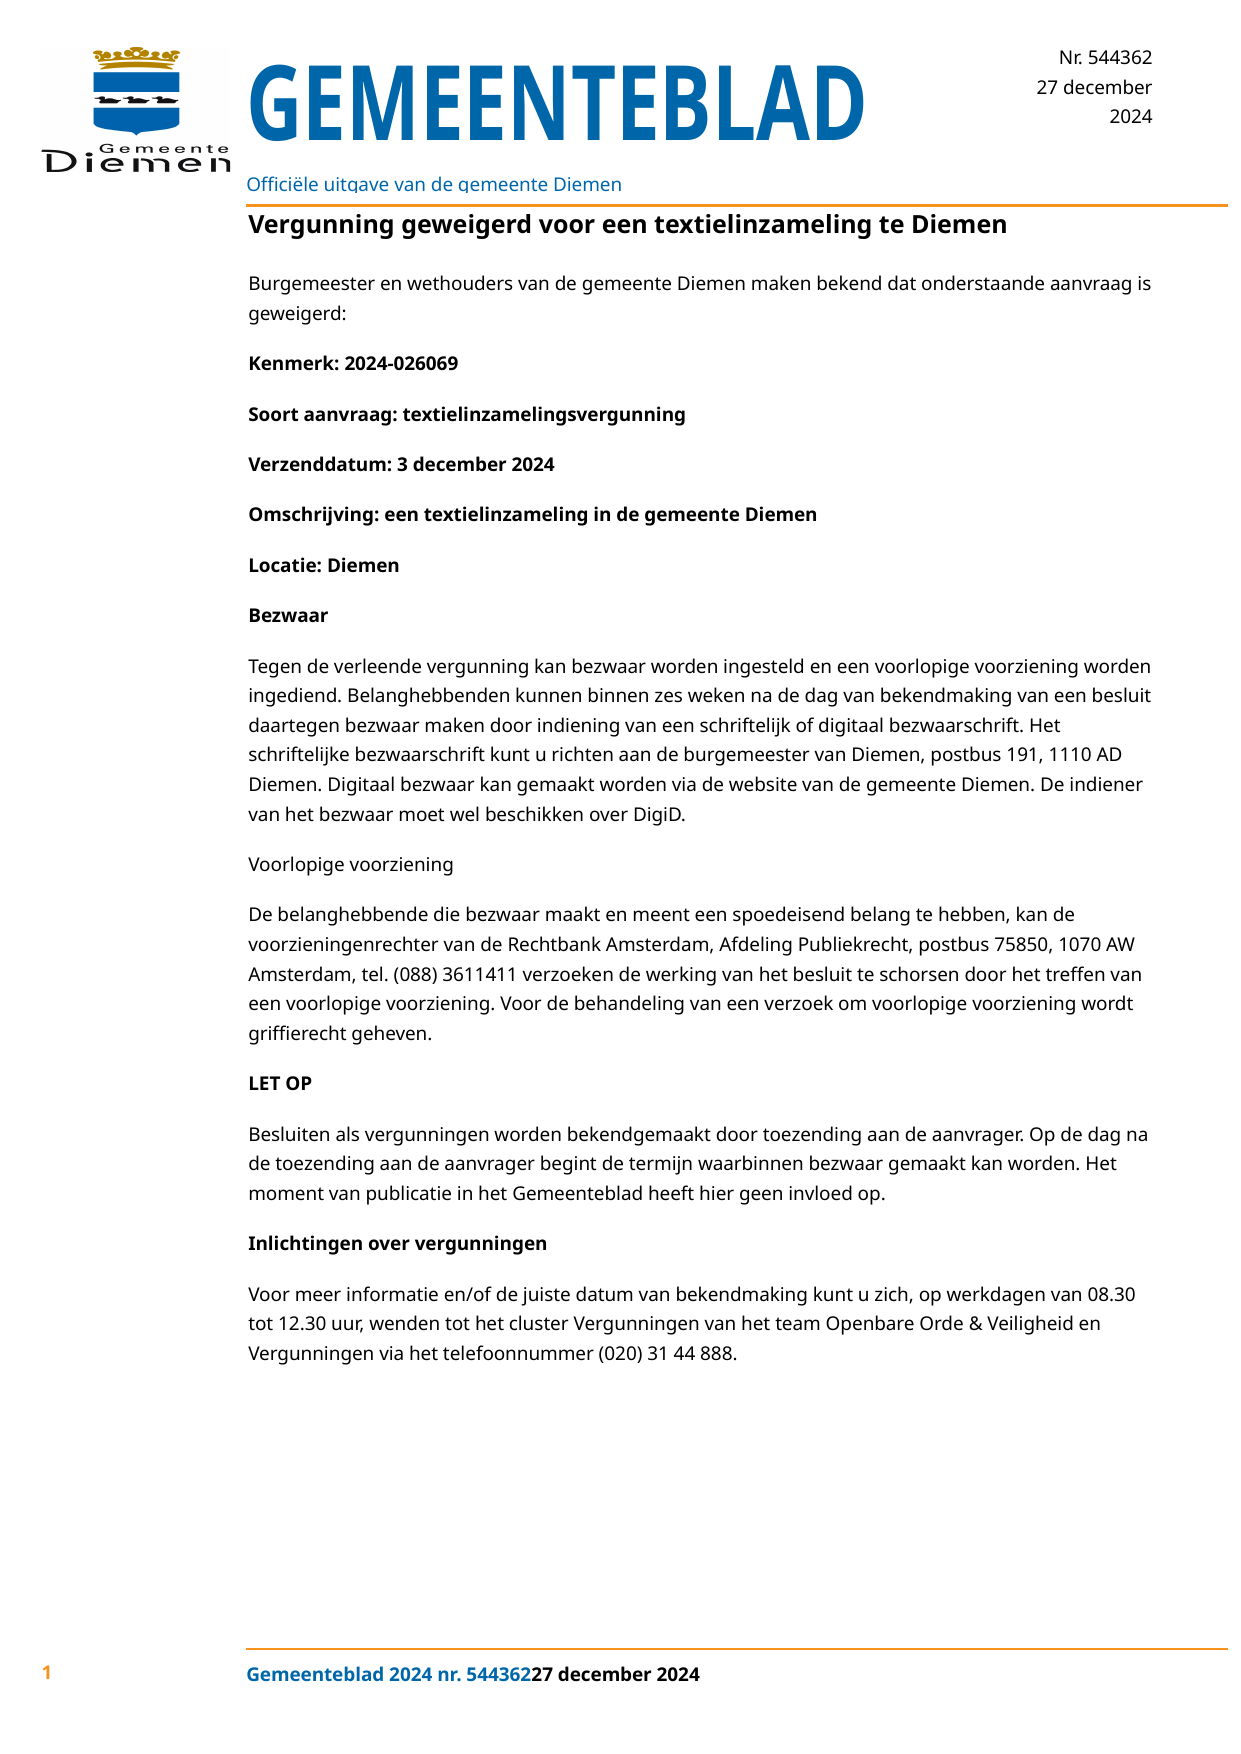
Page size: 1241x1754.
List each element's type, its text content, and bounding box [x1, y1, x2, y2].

text Locatie: Diemen [248, 552, 1152, 578]
text De belanghebbende die bezwaar maakt en meent een spoedeisend belang te hebben, kan de voorzieningenrechter van de Rechtbank Amsterdam, Afdeling Publiekrecht, postbus 75850, 1070 AW Amsterdam, tel. (088) 3611411 verzoeken de werking van het besluit te schorsen door het treffen van een voorlopige voorziening. Voor de behandeling van een verzoek om voorlopige voorziening wordt griffierecht geheven. [248, 902, 1152, 1046]
text Voorlopige voorziening [248, 851, 1152, 877]
text Inlichtingen over vergunningen [248, 1230, 1152, 1256]
text Besluiten als vergunningen worden bekendgemaakt door toezending aan de aanvrager. Op de dag na de toezending aan de aanvrager begint de termijn waarbinnen bezwaar gemaakt kan worden. Het moment van publicatie in het Gemeenteblad heeft hier geen invloed op. [248, 1121, 1152, 1206]
text Bezwaar [248, 602, 1152, 628]
text Soort aanvraag: textielinzamelingsvergunning [248, 401, 1152, 426]
text Kenmerk: 2024-026069 [248, 350, 1152, 376]
text Burgemeester en wethouders van de gemeente Diemen maken bekend dat onderstaande aanvraag is geweigerd: [248, 270, 1152, 326]
text Vergunning geweigerd voor een textielinzameling te Diemen [248, 207, 1152, 241]
text Verzenddatum: 3 december 2024 [248, 451, 1152, 477]
picture [41, 47, 231, 172]
text Omschrijving: een textielinzameling in de gemeente Diemen [248, 502, 1152, 527]
text Voor meer informatie en/of de juiste datum van bekendmaking kunt u zich, op werkdagen van 08.30 tot 12.30 uur, wenden tot het cluster Vergunningen van het team Openbare Orde & Veiligheid en Vergunningen via het telefoonnummer (020) 31 44 888. [248, 1281, 1152, 1366]
text LET OP [248, 1070, 1152, 1096]
text Tegen de verleende vergunning kan bezwaar worden ingesteld en een voorlopige voorziening worden ingediend. Belanghebbenden kunnen binnen zes weken na de dag van bekendmaking van een besluit daartegen bezwaar maken door indiening van een schriftelijk of digitaal bezwaarschrift. Het schriftelijke bezwaarschrift kunt u richten aan de burgemeester van Diemen, postbus 191, 1110 AD Diemen. Digitaal bezwaar kan gemaakt worden via de website van de gemeente Diemen. De indiener van het bezwaar moet wel beschikken over DigiD. [248, 653, 1152, 826]
